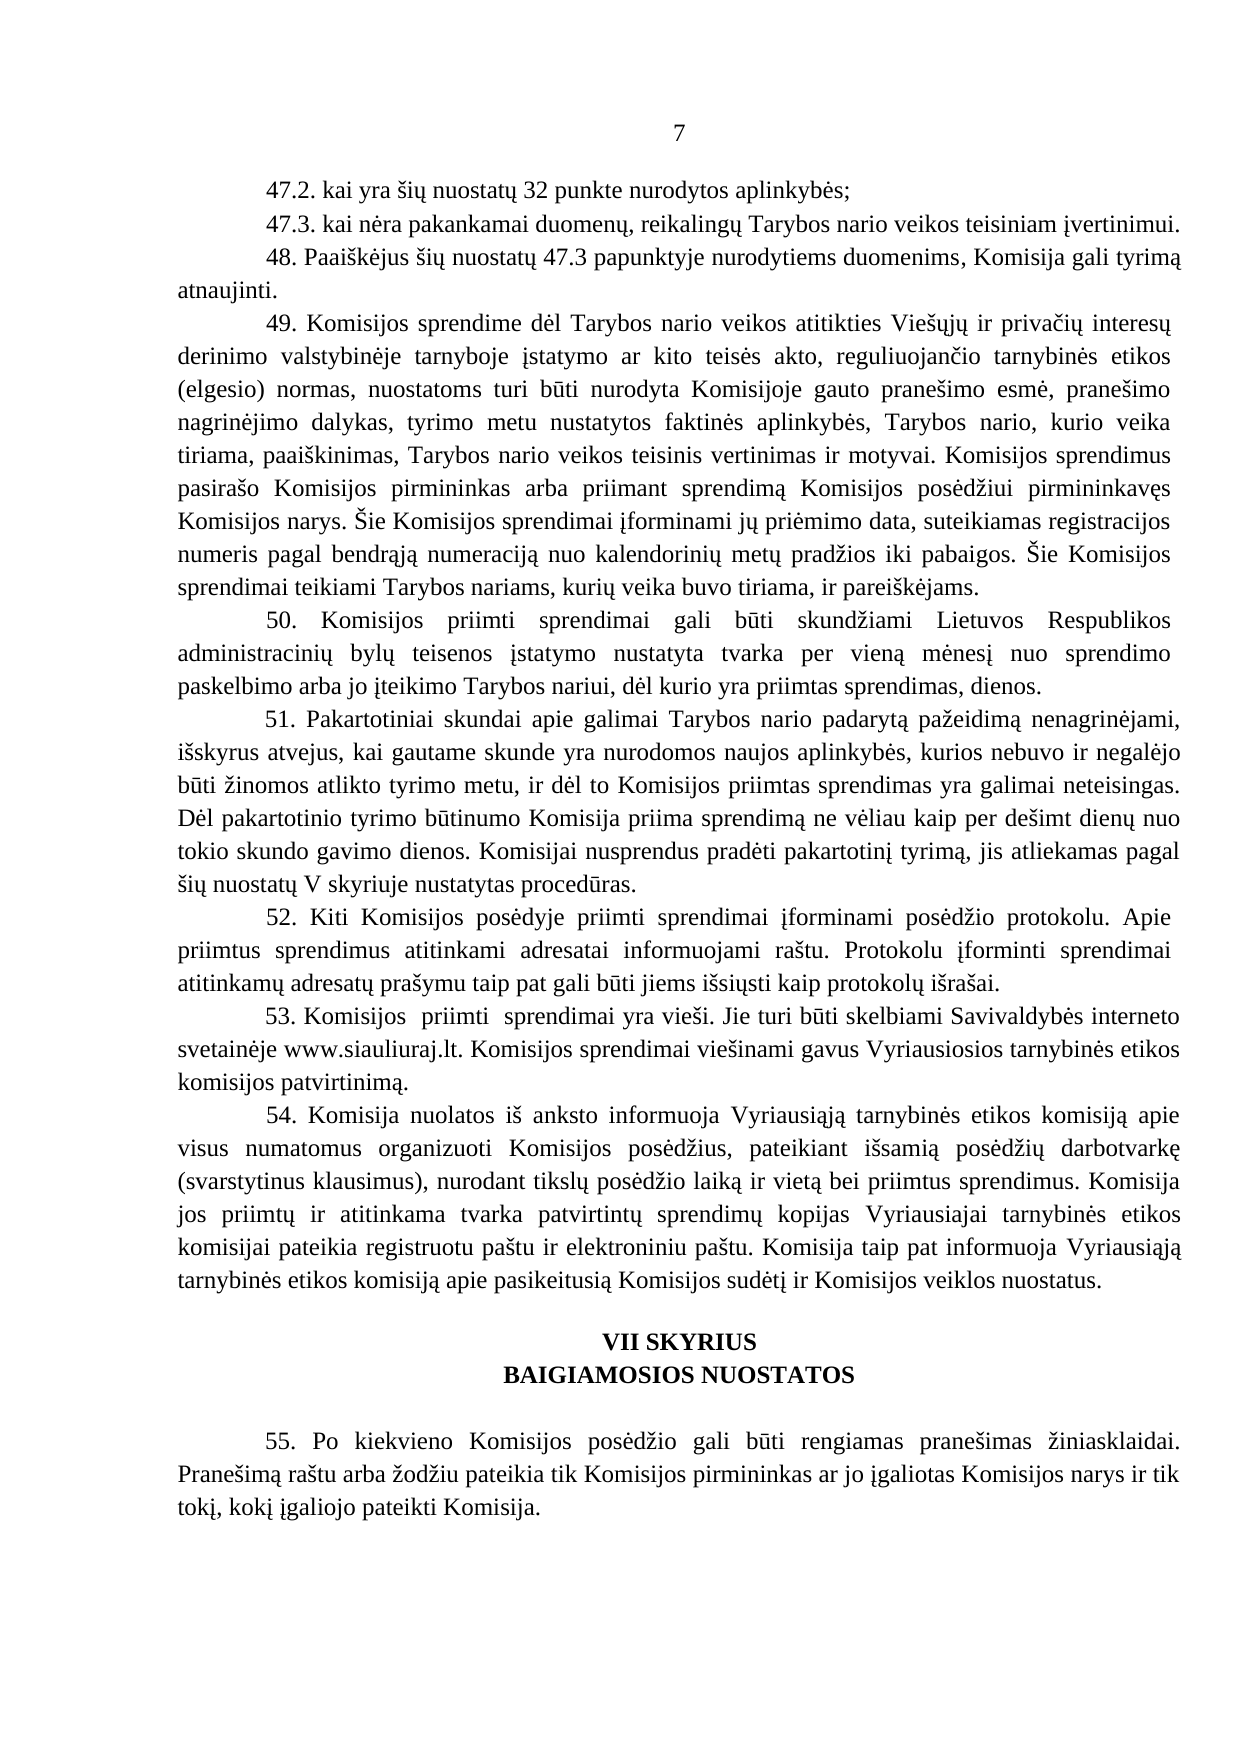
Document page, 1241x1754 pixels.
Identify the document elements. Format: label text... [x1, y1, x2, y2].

text 47.3. kai nėra pakankamai duomenų, reikalingų Tarybos nario veikos teisiniam įvertinimui. [177, 209, 1181, 237]
text VII SKYRIUS [177, 1327, 1181, 1356]
text 51. Pakartotiniai skundai apie galimai Tarybos nario padarytą pažeidimą nenagrinėjami, išskyrus atvejus, kai gautame skunde yra nurodomos naujos aplinkybės, kurios nebuvo ir negalėjo būti žinomos atlikto tyrimo metu, ir dėl to Komisijos priimtas sprendimas yra galimai neteisingas. Dėl pakartotinio tyrimo būtinumo Komisija priima sprendimą ne vėliau kaip per dešimt dienų nuo tokio skundo gavimo dienos. Komisijai nusprendus pradėti pakartotinį tyrimą, jis atliekamas pagal šių nuostatų V skyriuje nustatytas procedūras. [177, 704, 1181, 898]
text 53. Komisijos priimti sprendimai yra vieši. Jie turi būti skelbiami Savivaldybės interneto svetainėje www.siauliuraj.lt. Komisijos sprendimai viešinami gavus Vyriausiosios tarnybinės etikos komisijos patvirtinimą. [177, 1001, 1181, 1096]
text 50. Komisijos priimti sprendimai gali būti skundžiami Lietuvos Respublikos administracinių bylų teisenos įstatymo nustatyta tvarka per vieną mėnesį nuo sprendimo paskelbimo arba jo įteikimo Tarybos nariui, dėl kurio yra priimtas sprendimas, dienos. [177, 605, 1172, 700]
text BAIGIAMOSIOS NUOSTATOS [177, 1360, 1181, 1389]
text 47.2. kai yra šių nuostatų 32 punkte nurodytos aplinkybės; [177, 176, 1181, 204]
text 52. Kiti Komisijos posėdyje priimti sprendimai įforminami posėdžio protokolu. Apie priimtus sprendimus atitinkami adresatai informuojami raštu. Protokolu įforminti sprendimai atitinkamų adresatų prašymu taip pat gali būti jiems išsiųsti kaip protokolų išrašai. [177, 902, 1172, 997]
text 55. Po kiekvieno Komisijos posėdžio gali būti rengiamas pranešimas žiniasklaidai. Pranešimą raštu arba žodžiu pateikia tik Komisijos pirmininkas ar jo įgaliotas Komisijos narys ir tik tokį, kokį įgaliojo pateikti Komisija. [177, 1426, 1181, 1521]
text 48. Paaiškėjus šių nuostatų 47.3 papunktyje nurodytiems duomenims, Komisija gali tyrimą atnaujinti. [177, 242, 1181, 303]
text 54. Komisija nuolatos iš anksto informuoja Vyriausiąją tarnybinės etikos komisiją apie visus numatomus organizuoti Komisijos posėdžius, pateikiant išsamią posėdžių darbotvarkę (svarstytinus klausimus), nurodant tikslų posėdžio laiką ir vietą bei priimtus sprendimus. Komisija jos priimtų ir atitinkama tvarka patvirtintų sprendimų kopijas Vyriausiajai tarnybinės etikos komisijai pateikia registruotu paštu ir elektroniniu paštu. Komisija taip pat informuoja Vyriausiąją tarnybinės etikos komisiją apie pasikeitusią Komisijos sudėtį ir Komisijos veiklos nuostatus. [177, 1100, 1181, 1294]
text 49. Komisijos sprendime dėl Tarybos nario veikos atitikties Viešųjų ir privačių interesų derinimo valstybinėje tarnyboje įstatymo ar kito teisės akto, reguliuojančio tarnybinės etikos (elgesio) normas, nuostatoms turi būti nurodyta Komisijoje gauto pranešimo esmė, pranešimo nagrinėjimo dalykas, tyrimo metu nustatytos faktinės aplinkybės, Tarybos nario, kurio veika tiriama, paaiškinimas, Tarybos nario veikos teisinis vertinimas ir motyvai. Komisijos sprendimus pasirašo Komisijos pirmininkas arba priimant sprendimą Komisijos posėdžiui pirmininkavęs Komisijos narys. Šie Komisijos sprendimai įforminami jų priėmimo data, suteikiamas registracijos numeris pagal bendrąją numeraciją nuo kalendorinių metų pradžios iki pabaigos. Šie Komisijos sprendimai teikiami Tarybos nariams, kurių veika buvo tiriama, ir pareiškėjams. [177, 308, 1172, 601]
